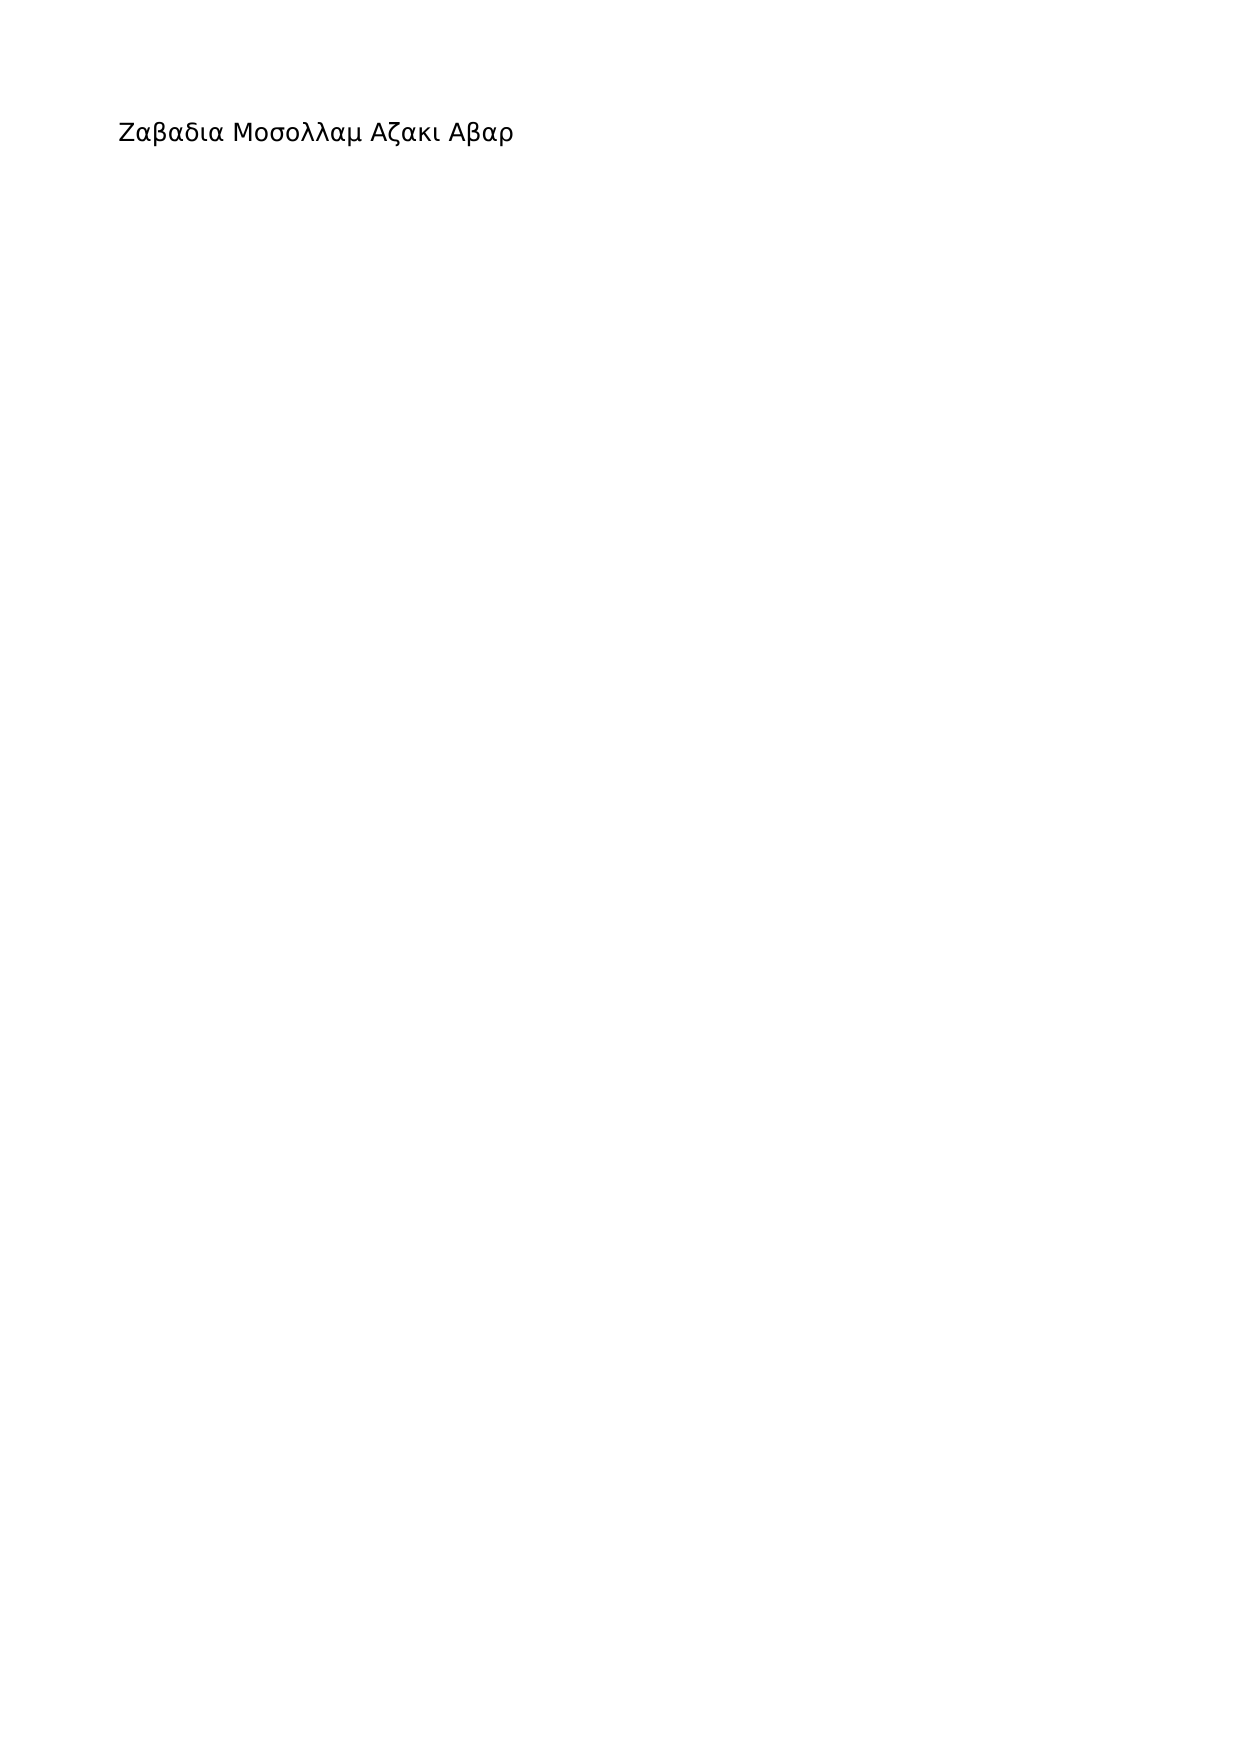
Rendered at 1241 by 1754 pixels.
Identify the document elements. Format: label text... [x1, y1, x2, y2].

text Ζαβαδια Μοσολλαμ Αζακι Αβαρ [118, 118, 1122, 147]
